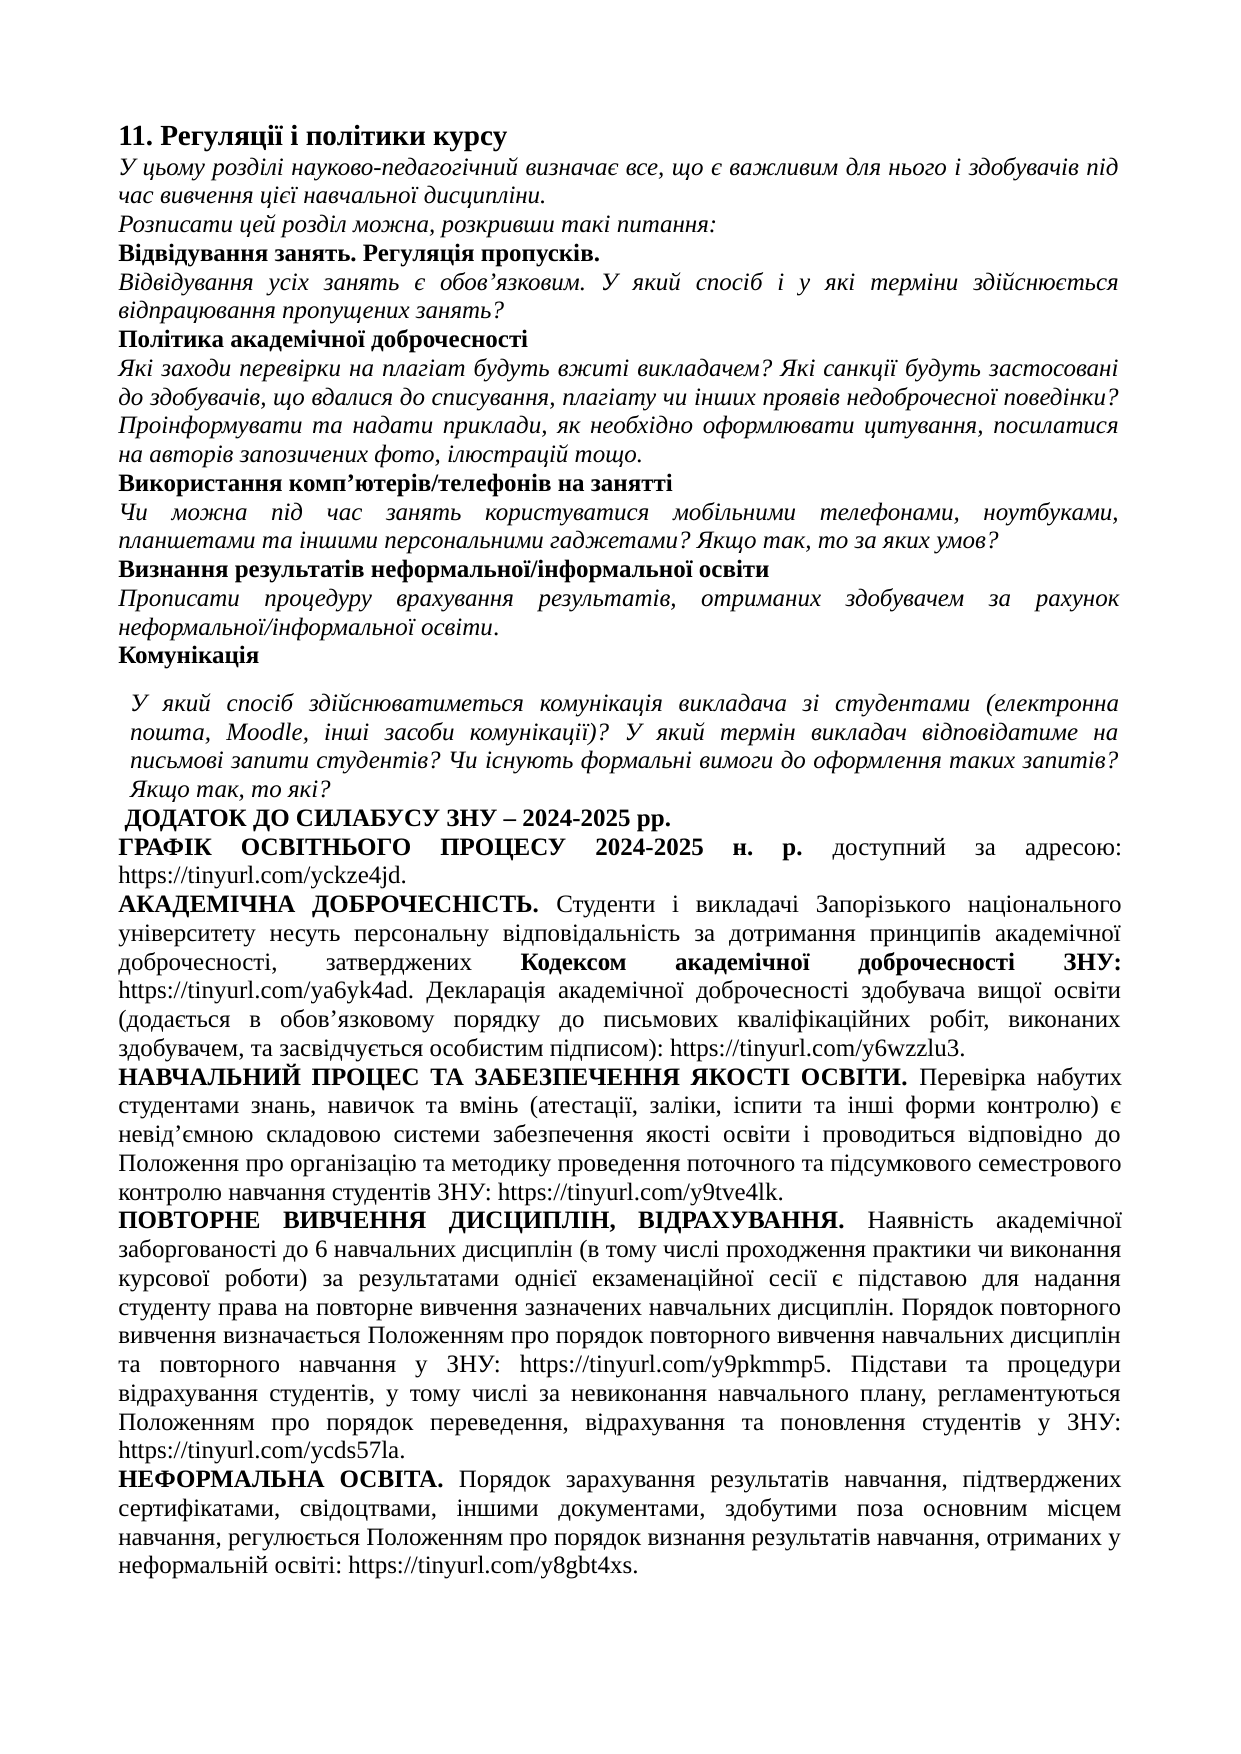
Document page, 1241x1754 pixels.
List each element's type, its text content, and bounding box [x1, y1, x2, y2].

text Використання комп’ютерів/телефонів на занятті [118, 468, 1122, 497]
text Розписати цей розділ можна, розкривши такі питання: [118, 209, 1122, 238]
text НЕФОРМАЛЬНА ОСВІТА. Порядок зарахування результатів навчання, підтверджених сертифікатами, свідоцтвами, іншими документами, здобутими поза основним місцем навчання, регулюється Положенням про порядок визнання результатів навчання, отриманих у неформальній освіті: https://tinyurl.com/y8gbt4xs. [118, 1464, 1122, 1579]
text 11. Регуляції і політики курсу [118, 118, 1122, 152]
text ДОДАТОК ДО СИЛАБУСУ ЗНУ – 2024-2025 рр. [118, 803, 1122, 832]
text Відвідування занять. Регуляція пропусків. [118, 238, 1122, 267]
text Визнання результатів неформальної/інформальної освіти [118, 554, 1122, 583]
text У який спосіб здійснюватиметься комунікація викладача зі студентами (електронна пошта, Moodle, інші засоби комунікації)? У який термін викладач відповідатиме на письмові запити студентів? Чи існують формальні вимоги до оформлення таких запитів? Якщо так, то які? [130, 688, 1122, 803]
text НАВЧАЛЬНИЙ ПРОЦЕС ТА ЗАБЕЗПЕЧЕННЯ ЯКОСТІ ОСВІТИ. Перевірка набутих студентами знань, навичок та вмінь (атестації, заліки, іспити та інші форми контролю) є невід’ємною складовою системи забезпечення якості освіти і проводиться відповідно до Положення про організацію та методику проведення поточного та підсумкового семестрового контролю навчання студентів ЗНУ: https://tinyurl.com/y9tve4lk. [118, 1062, 1122, 1206]
text Відвідування усіх занять є обов’язковим. У який спосіб і у які терміни здійснюється відпрацювання пропущених занять? [118, 267, 1122, 324]
text ПОВТОРНЕ ВИВЧЕННЯ ДИСЦИПЛІН, ВІДРАХУВАННЯ. Наявність академічної заборгованості до 6 навчальних дисциплін (в тому числі проходження практики чи виконання курсової роботи) за результатами однієї екзаменаційної сесії є підставою для надання студенту права на повторне вивчення зазначених навчальних дисциплін. Порядок повторного вивчення визначається Положенням про порядок повторного вивчення навчальних дисциплін та повторного навчання у ЗНУ: https://tinyurl.com/y9pkmmp5. Підстави та процедури відрахування студентів, у тому числі за невиконання навчального плану, регламентуються Положенням про порядок переведення, відрахування та поновлення студентів у ЗНУ: https://tinyurl.com/ycds57la. [118, 1206, 1122, 1464]
text Політика академічної доброчесності [118, 324, 1122, 353]
text АКАДЕМІЧНА ДОБРОЧЕСНІСТЬ. Студенти і викладачі Запорізького національного університету несуть персональну відповідальність за дотримання принципів академічної доброчесності, затверджених Кодексом академічної доброчесності ЗНУ: https://tinyurl.com/ya6yk4ad. Декларація академічної доброчесності здобувача вищої освіти (додається в обов’язковому порядку до письмових кваліфікаційних робіт, виконаних здобувачем, та засвідчується особистим підписом): https://tinyurl.com/y6wzzlu3. [118, 889, 1122, 1062]
text ГРАФІК ОСВІТНЬОГО ПРОЦЕСУ 2024-2025 н. р. доступний за адресою: https://tinyurl.com/yckze4jd. [118, 832, 1122, 889]
text Комунікація [118, 640, 1122, 669]
text Чи можна під час занять користуватися мобільними телефонами, ноутбуками, планшетами та іншими персональними гаджетами? Якщо так, то за яких умов? [118, 497, 1122, 554]
text У цьому розділі науково-педагогічний визначає все, що є важливим для нього і здобувачів під час вивчення цієї навчальної дисципліни. [118, 152, 1122, 209]
text Прописати процедуру врахування результатів, отриманих здобувачем за рахунок неформальної/інформальної освіти. [118, 583, 1122, 640]
text Які заходи перевірки на плагіат будуть вжиті викладачем? Які санкції будуть застосовані до здобувачів, що вдалися до списування, плагіату чи інших проявів недоброчесної поведінки? Проінформувати та надати приклади, як необхідно оформлювати цитування, посилатися на авторів запозичених фото, ілюстрацій тощо. [118, 353, 1122, 468]
